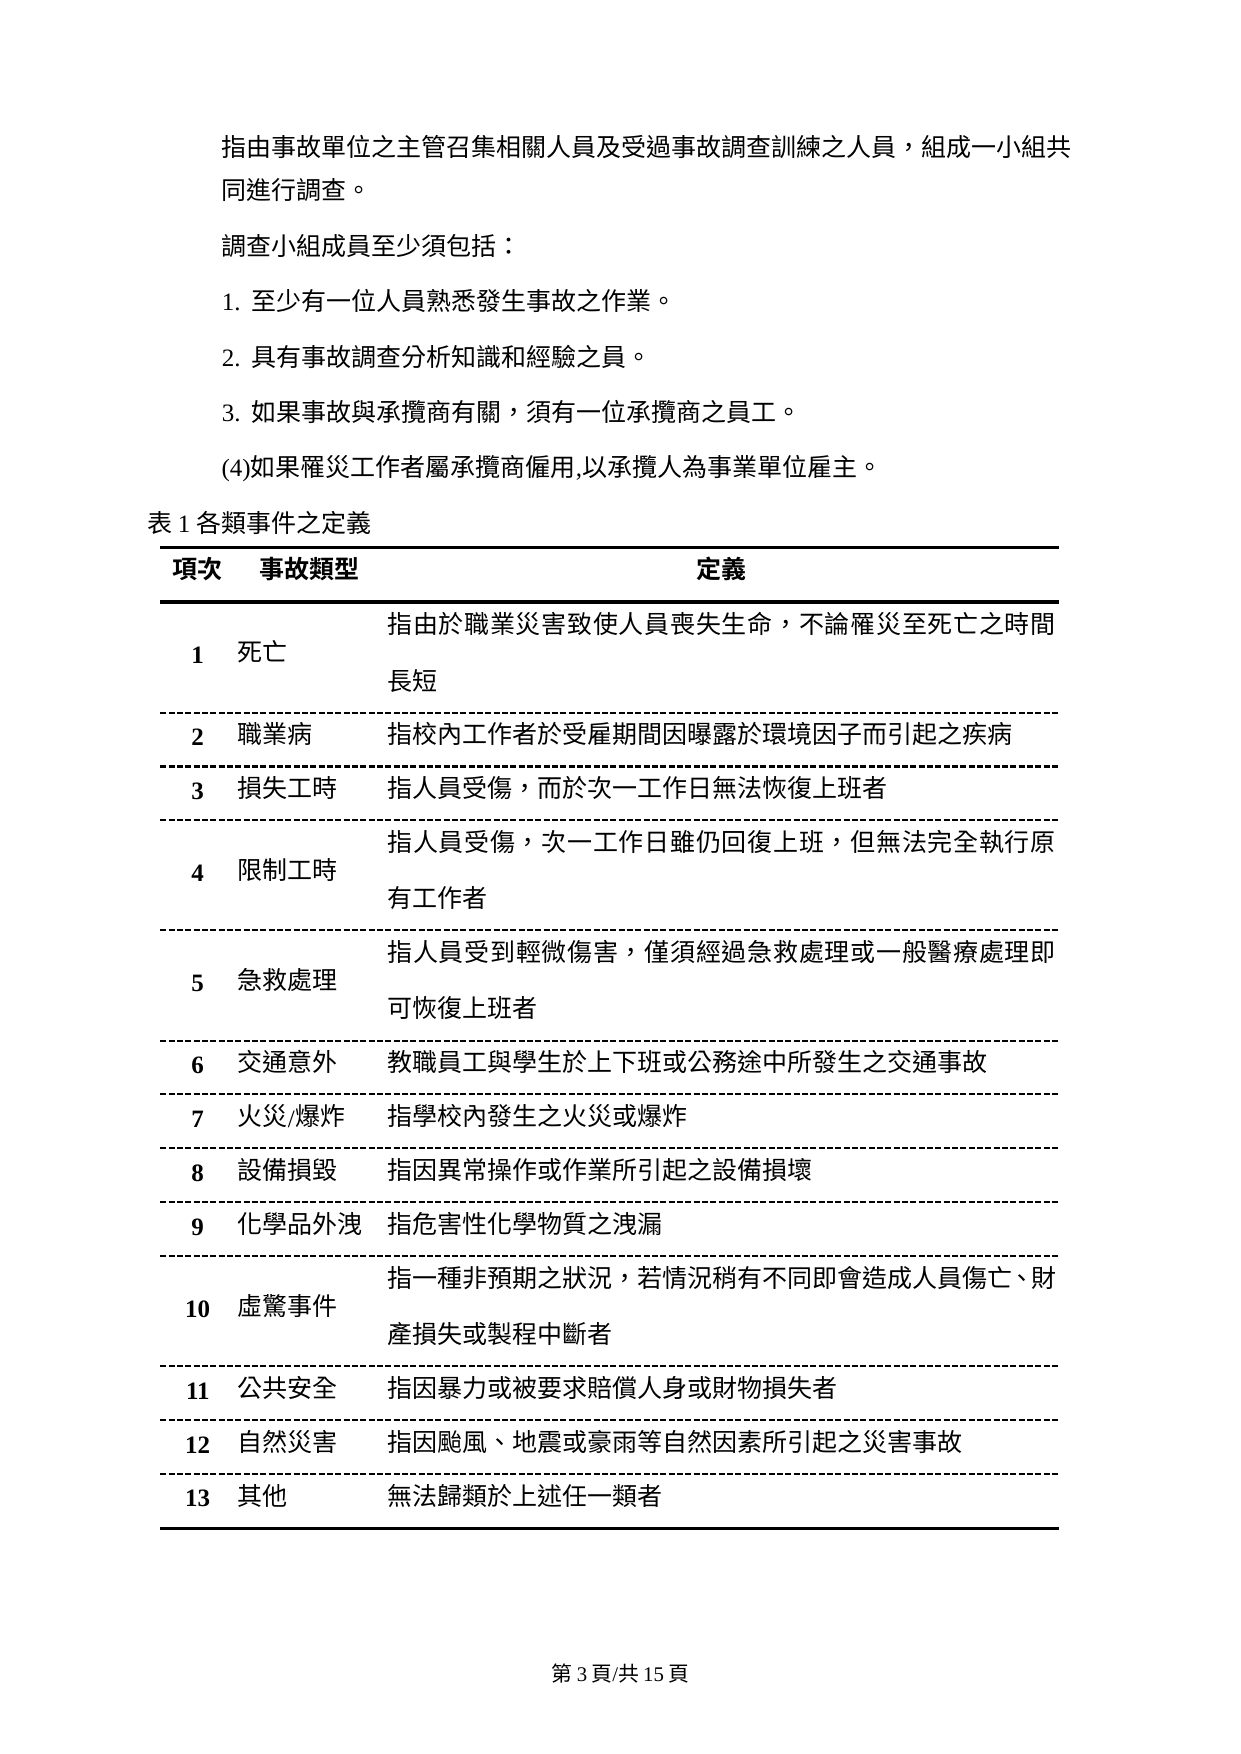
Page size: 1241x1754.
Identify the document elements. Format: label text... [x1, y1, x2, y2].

text (4)如果罹災工作者屬承攬商僱用,以承攬人為事業單位雇主。 [198, 447, 1092, 485]
table_cell 自然災害 [235, 1419, 384, 1473]
table_cell 11 [160, 1365, 235, 1419]
text 調查小組成員至少須包括： [221, 226, 1092, 263]
table_cell 指人員受到輕微傷害，僅須經過急救處理或一般醫療處理即可恢復上班者 [384, 929, 1059, 1039]
table_cell 虛驚事件 [235, 1255, 384, 1365]
table_cell 指因颱風、地震或豪雨等自然因素所引起之災害事故 [384, 1419, 1059, 1473]
table_cell 無法歸類於上述任一類者 [384, 1473, 1059, 1527]
text 表1 各類事件之定義 [148, 503, 1092, 540]
table_cell 12 [160, 1419, 235, 1473]
table_cell 指因暴力或被要求賠償人身或財物損失者 [384, 1365, 1059, 1419]
table_header 事故類型 [235, 549, 384, 600]
table_cell 化學品外洩 [235, 1201, 384, 1255]
list 如果事故與承攬商有關，須有一位承攬商之員工。 [222, 392, 1092, 429]
table_cell 職業病 [235, 712, 384, 765]
table_cell 急救處理 [235, 929, 384, 1039]
table_cell 交通意外 [235, 1040, 384, 1093]
list 至少有一位人員熟悉發生事故之作業。 [222, 281, 1092, 318]
table_cell 指由於職業災害致使人員喪失生命，不論罹災至死亡之時間長短 [384, 604, 1059, 712]
table_header 項次 [160, 549, 235, 600]
table_cell 指人員受傷，而於次一工作日無法恢復上班者 [384, 765, 1059, 819]
table_cell 指因異常操作或作業所引起之設備損壞 [384, 1147, 1059, 1201]
table_cell 指校內工作者於受雇期間因曝露於環境因子而引起之疾病 [384, 712, 1059, 765]
table_cell 指人員受傷，次一工作日雖仍回復上班，但無法完全執行原有工作者 [384, 819, 1059, 929]
table_cell 教職員工與學生於上下班或公務途中所發生之交通事故 [384, 1040, 1059, 1093]
table_cell 指一種非預期之狀況，若情況稍有不同即會造成人員傷亡、財產損失或製程中斷者 [384, 1255, 1059, 1365]
table_header 定義 [384, 549, 1059, 600]
table_cell 6 [160, 1040, 235, 1093]
table_cell 死亡 [235, 604, 384, 712]
list 具有事故調查分析知識和經驗之員。 [222, 336, 1092, 374]
table_cell 限制工時 [235, 819, 384, 929]
table_cell 指危害性化學物質之洩漏 [384, 1201, 1059, 1255]
table_cell 9 [160, 1201, 235, 1255]
table_cell 3 [160, 765, 235, 819]
table_cell 7 [160, 1093, 235, 1147]
table_cell 公共安全 [235, 1365, 384, 1419]
text 指由事故單位之主管召集相關人員及受過事故調查訓練之人員，組成一小組共同進行調查。 [221, 127, 1092, 208]
table_cell 1 [160, 604, 235, 712]
table_cell 4 [160, 819, 235, 929]
table_cell 設備損毀 [235, 1147, 384, 1201]
table_cell 其他 [235, 1473, 384, 1527]
table_cell 2 [160, 712, 235, 765]
table_cell 損失工時 [235, 765, 384, 819]
table_cell 8 [160, 1147, 235, 1201]
table_cell 5 [160, 929, 235, 1039]
table_cell 13 [160, 1473, 235, 1527]
table_cell 火災/爆炸 [235, 1093, 384, 1147]
table_cell 10 [160, 1255, 235, 1365]
table_cell 指學校內發生之火災或爆炸 [384, 1093, 1059, 1147]
